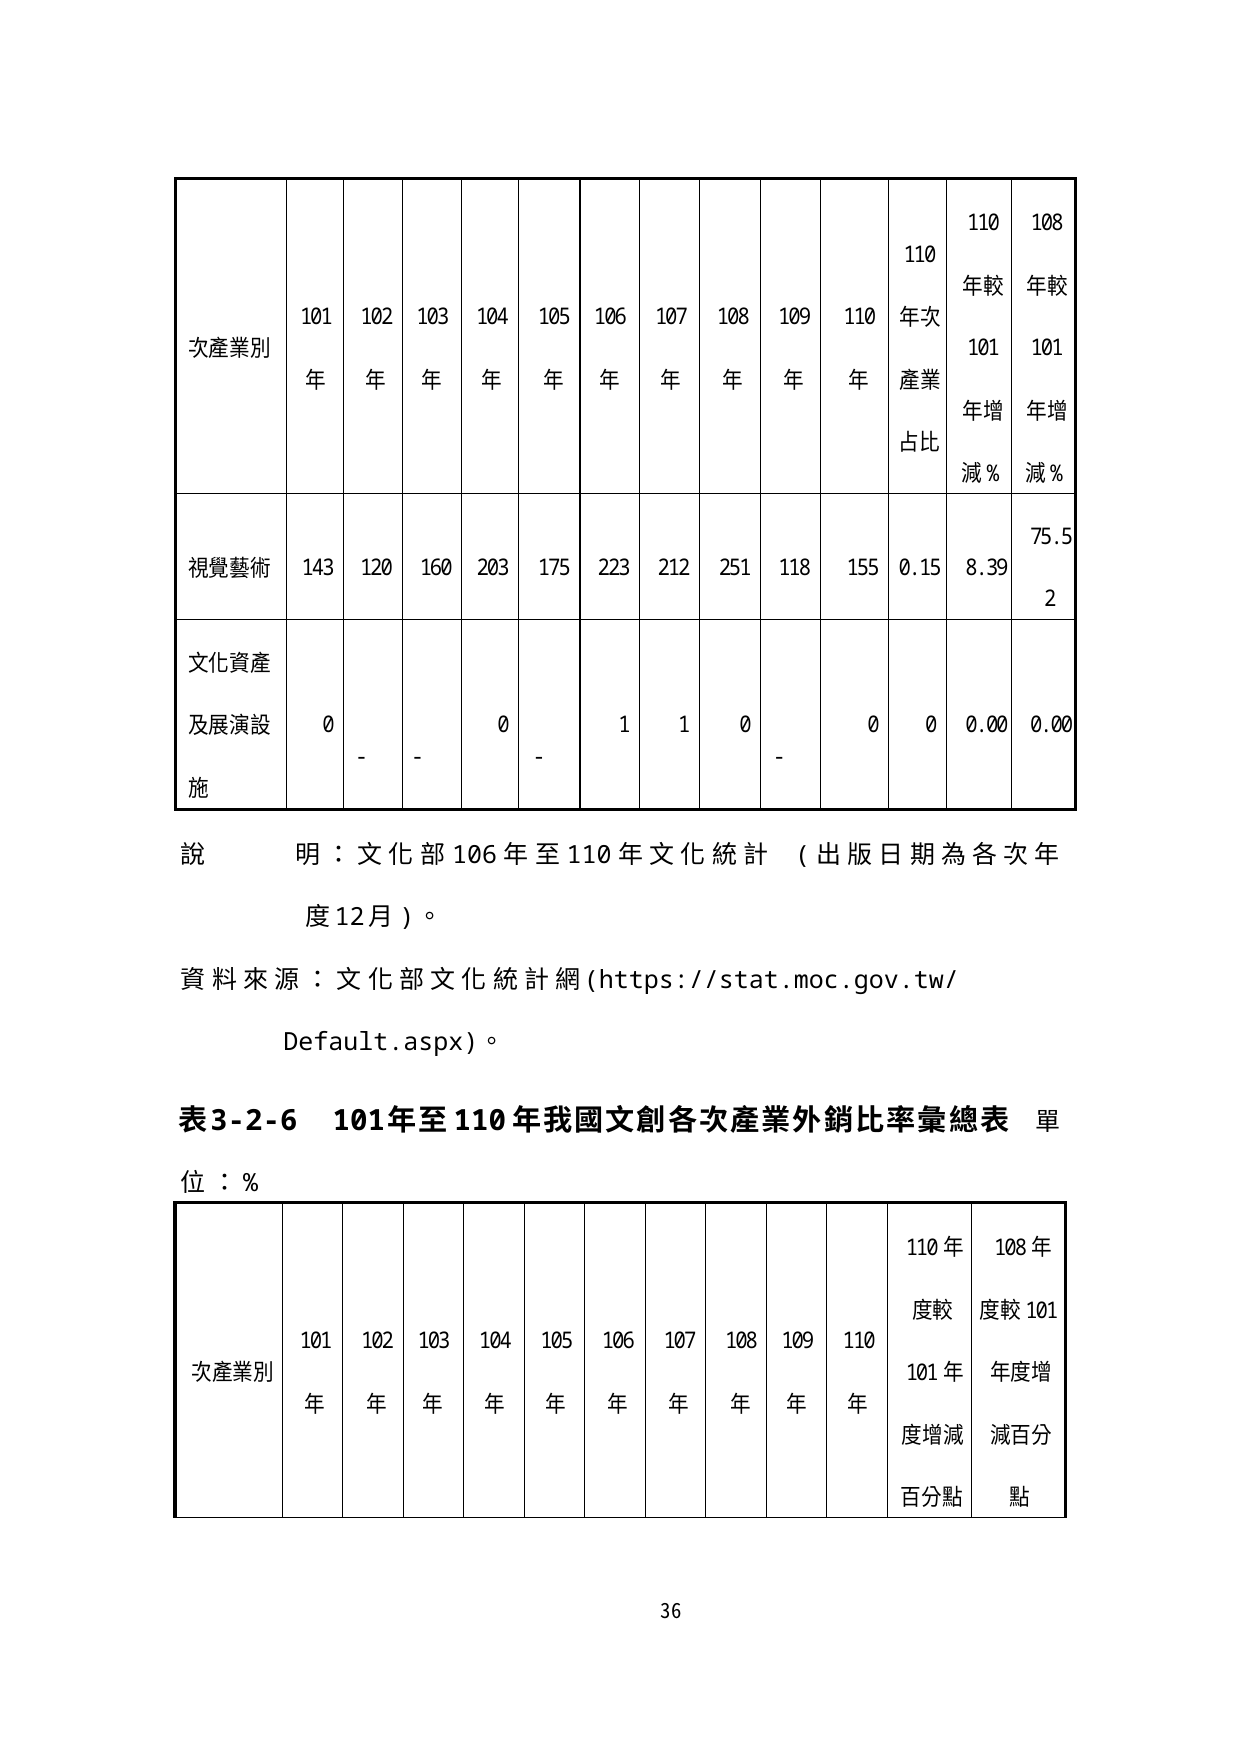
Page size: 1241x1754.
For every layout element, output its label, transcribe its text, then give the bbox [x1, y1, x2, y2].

table_header 109年 [761, 180, 820, 493]
table_header 110年度較101年度增減百分點 [888, 1204, 971, 1517]
table_cell 0.15 [889, 494, 946, 619]
table_header 105年 [519, 180, 579, 493]
table_cell - [344, 620, 402, 807]
table_cell 118 [761, 494, 820, 619]
table_cell - [761, 620, 820, 807]
table_header 103年 [404, 1204, 463, 1517]
table_header 110年較101年增減% [947, 180, 1011, 493]
table_header 108年度較101年度增減百分點 [972, 1204, 1064, 1517]
table_header 110年 [821, 180, 888, 493]
table_cell 75.52 [1012, 494, 1074, 619]
table_header 106年 [585, 1204, 645, 1517]
table_header 102年 [343, 1204, 403, 1517]
table_header 106年 [581, 180, 639, 493]
table_cell 0 [700, 620, 760, 807]
table_cell 0 [287, 620, 343, 807]
table_cell 1 [581, 620, 639, 807]
table_cell 223 [581, 494, 639, 619]
table_cell 203 [462, 494, 518, 619]
table_cell 1 [640, 620, 699, 807]
table_header 107年 [646, 1204, 705, 1517]
table_cell 251 [700, 494, 760, 619]
table_cell 175 [519, 494, 579, 619]
text 說 明：文化部106年至110年文化統計 (出版日期為各次年度12月)。 [177, 811, 1063, 936]
text 資料來源：文化部文化統計網(https://stat.moc.gov.tw/Default.aspx)。 [174, 936, 1063, 1061]
table_header 108年 [706, 1204, 766, 1517]
table_cell 0 [821, 620, 888, 807]
table_cell 0.00 [947, 620, 1011, 807]
table_header 103年 [403, 180, 461, 493]
table_header 110年 [827, 1204, 887, 1517]
text 表3-2-6 101年至110年我國文創各次產業外銷比率彙總表 單位：% [177, 1076, 1063, 1201]
table_cell 0 [889, 620, 946, 807]
table_header 109年 [767, 1204, 826, 1517]
table_cell 8.39 [947, 494, 1011, 619]
table_header 107年 [640, 180, 699, 493]
table_cell 0.00 [1012, 620, 1074, 807]
table_cell 文化資產及展演設施 [177, 620, 286, 807]
table_header 102年 [344, 180, 402, 493]
table_cell - [403, 620, 461, 807]
table_cell 160 [403, 494, 461, 619]
table_cell 120 [344, 494, 402, 619]
table_cell - [519, 620, 579, 807]
table_header 101年 [283, 1204, 342, 1517]
table_header 108年 [700, 180, 760, 493]
table_header 104年 [462, 180, 518, 493]
table_header 108年較101年增減% [1012, 180, 1074, 493]
table_cell 視覺藝術 [177, 494, 286, 619]
table_cell 0 [462, 620, 518, 807]
table_header 110年次產業占比 [889, 180, 946, 493]
table_cell 155 [821, 494, 888, 619]
table_header 次產業別 [177, 180, 286, 493]
table_cell 212 [640, 494, 699, 619]
table_header 105年 [525, 1204, 584, 1517]
table_header 104年 [464, 1204, 524, 1517]
table_cell 143 [287, 494, 343, 619]
table_header 101年 [287, 180, 343, 493]
table_header 次產業別 [177, 1204, 282, 1517]
